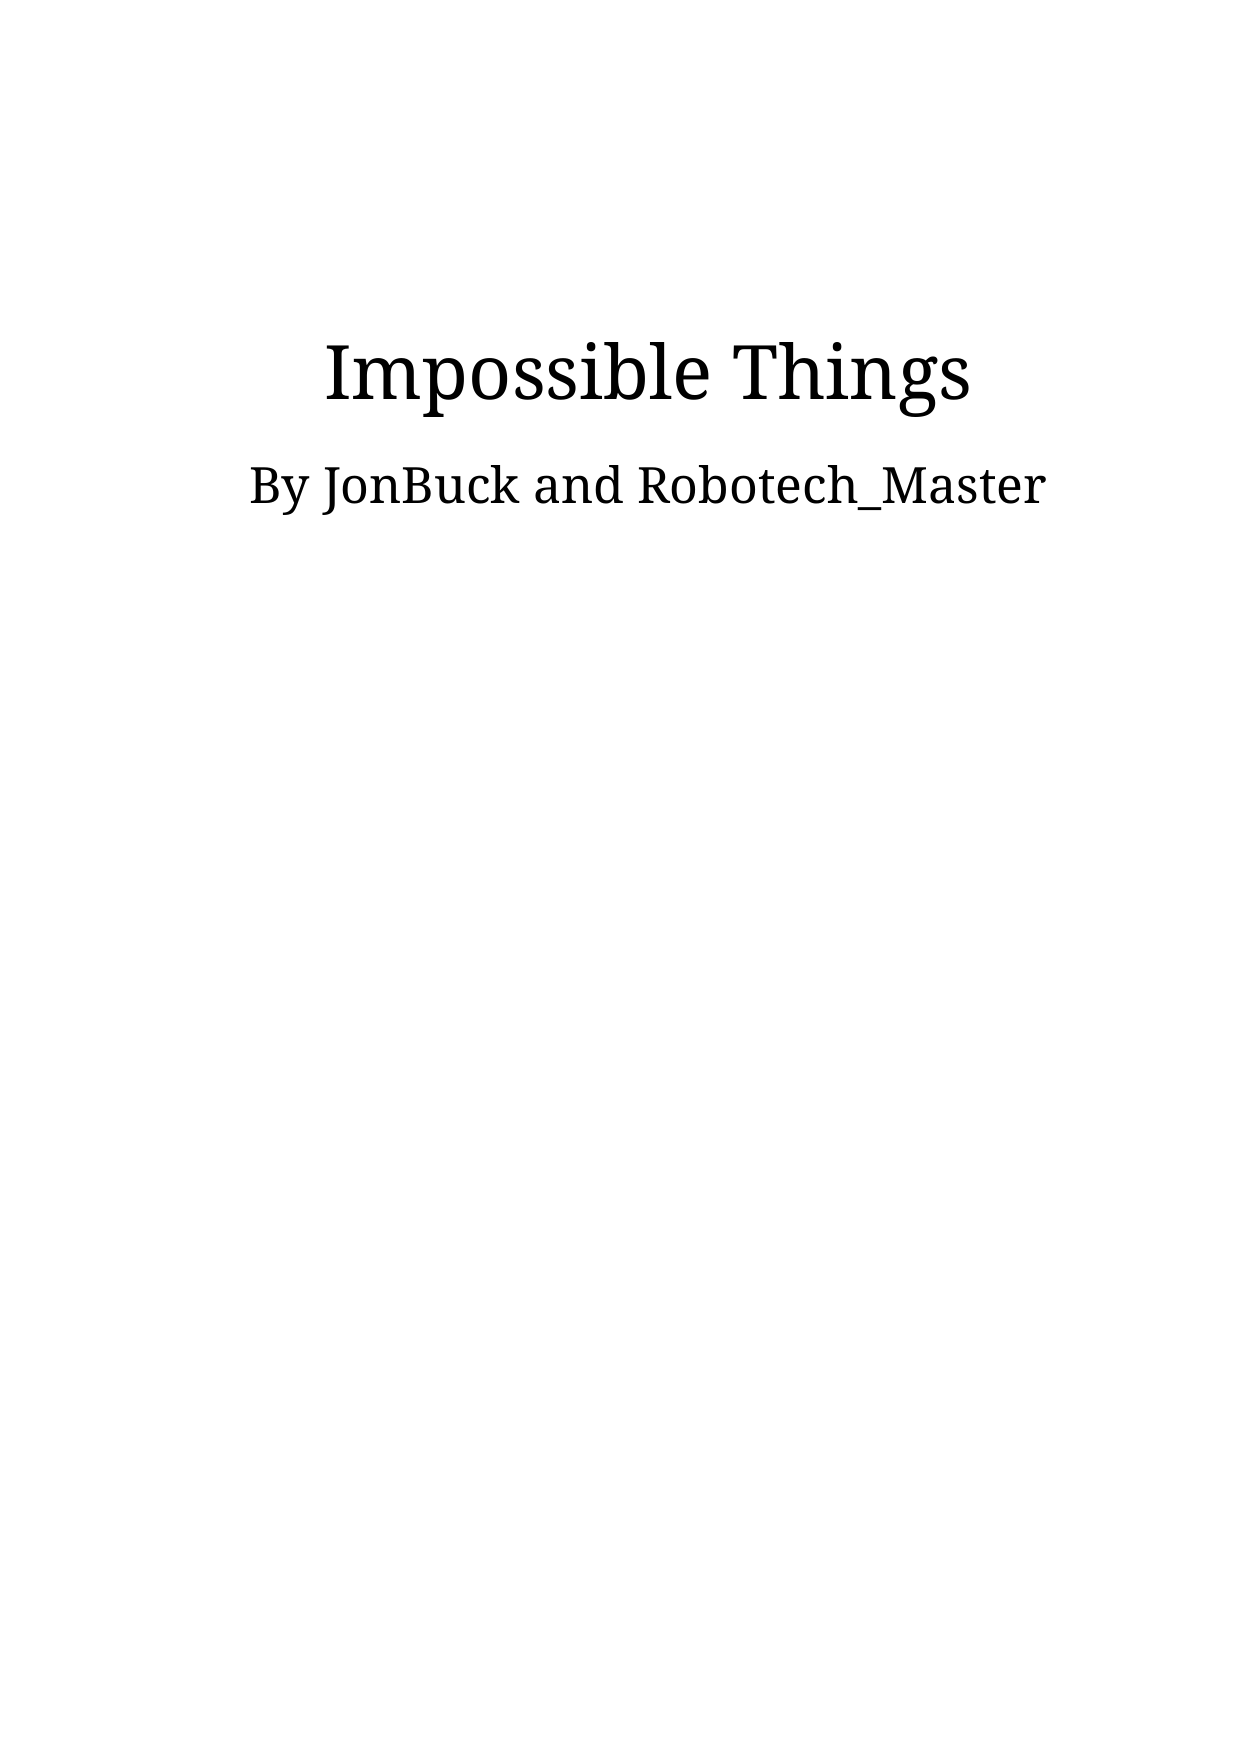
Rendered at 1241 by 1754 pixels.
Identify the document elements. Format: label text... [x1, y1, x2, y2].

text Impossible Things [118, 319, 1122, 422]
text By JonBuck and Robotech_Master [118, 450, 1122, 518]
